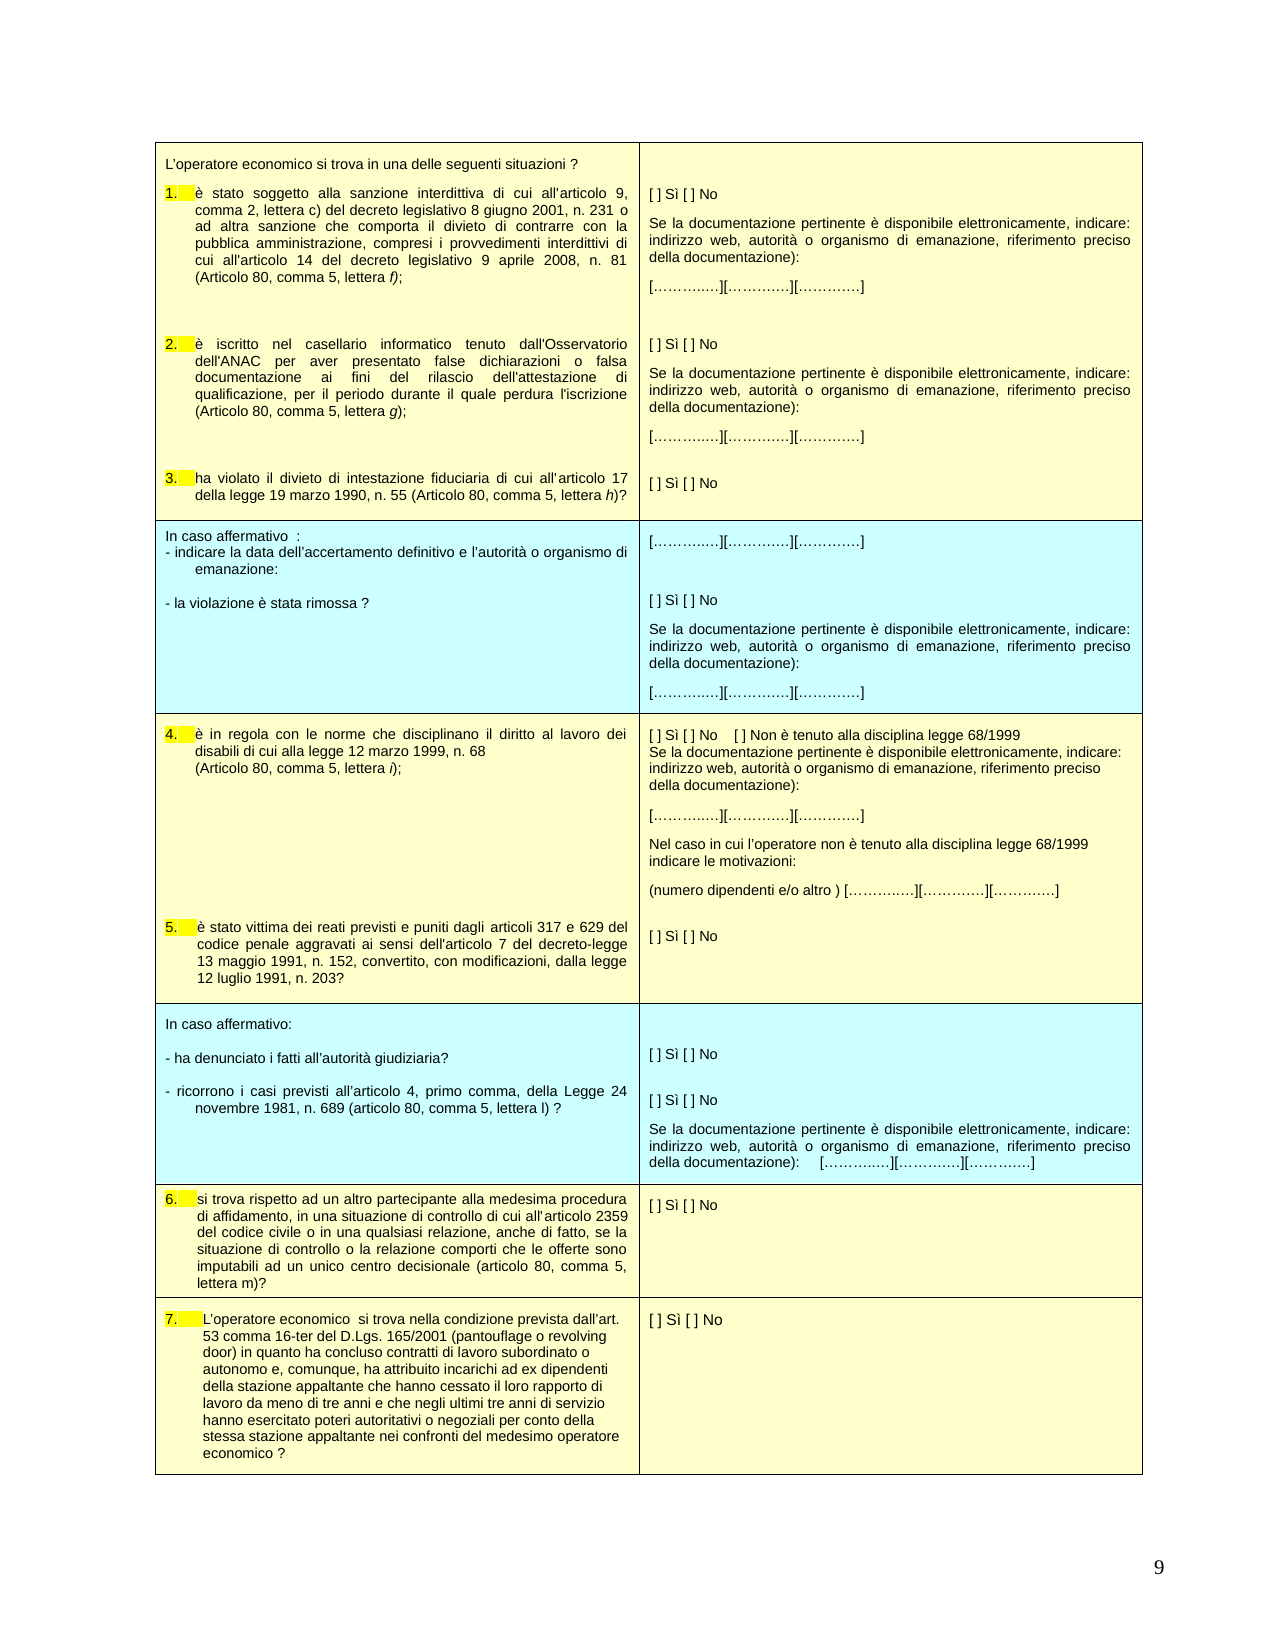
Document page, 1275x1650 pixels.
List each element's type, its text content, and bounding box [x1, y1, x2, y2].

table_cell [ ] Sì [ ] No [ ] Sì [ ] No Se la documentazione pertinente è disponibile elettronicamente, indicare: indirizzo web, autorità o organismo di emanazione, riferimento preciso della documentazione): [………..…][……….…][……….…] [640, 1004, 1142, 1183]
table_cell [ ] Sì [ ] No [640, 1185, 1142, 1297]
table_cell [ ] Sì [ ] No Se la documentazione pertinente è disponibile elettronicamente, indicare: indirizzo web, autorità o organismo di emanazione, riferimento preciso della documentazione): [………..…][……….…][……….…] [ ] Sì [ ] No Se la documentazione pertinente è disponibile elettronicamente, indicare: indirizzo web, autorità o organismo di emanazione, riferimento preciso della documentazione): [………..…][……….…][……….…] [ ] Sì [ ] No [640, 143, 1142, 520]
table_cell si trova rispetto ad un altro partecipante alla medesima procedura di affidamento, in una situazione di controllo di cui all'articolo 2359 del codice civile o in una qualsiasi relazione, anche di fatto, se la situazione di controllo o la relazione comporti che le offerte sono imputabili ad un unico centro decisionale (articolo 80, comma 5, lettera m)? [156, 1185, 639, 1297]
table_cell In caso affermativo : - indicare la data dell’accertamento definitivo e l’autorità o organismo di emanazione: - la violazione è stata rimossa ? [156, 521, 639, 713]
table_cell [ ] Sì [ ] No [ ] Non è tenuto alla disciplina legge 68/1999 Se la documentazione pertinente è disponibile elettronicamente, indicare: indirizzo web, autorità o organismo di emanazione, riferimento preciso della documentazione): [………..…][……….…][……….…] Nel caso in cui l’operatore non è tenuto alla disciplina legge 68/1999 indicare le motivazioni: (numero dipendenti e/o altro ) [………..…][……….…][……….…] [ ] Sì [ ] No [640, 714, 1142, 1003]
table_cell [ ] Sì [ ] No [640, 1298, 1142, 1474]
table_cell L’operatore economico si trova nella condizione prevista dall’art. 53 comma 16-ter del D.Lgs. 165/2001 (pantouflage o revolving door) in quanto ha concluso contratti di lavoro subordinato o autonomo e, comunque, ha attribuito incarichi ad ex dipendenti della stazione appaltante che hanno cessato il loro rapporto di lavoro da meno di tre anni e che negli ultimi tre anni di servizio hanno esercitato poteri autoritativi o negoziali per conto della stessa stazione appaltante nei confronti del medesimo operatore economico ? [156, 1298, 639, 1474]
table_cell In caso affermativo: - ha denunciato i fatti all’autorità giudiziaria? - ricorrono i casi previsti all’articolo 4, primo comma, della Legge 24 novembre 1981, n. 689 (articolo 80, comma 5, lettera l) ? [156, 1004, 639, 1183]
table_cell [………..…][……….…][……….…] [ ] Sì [ ] No Se la documentazione pertinente è disponibile elettronicamente, indicare: indirizzo web, autorità o organismo di emanazione, riferimento preciso della documentazione): [………..…][……….…][……….…] [640, 521, 1142, 713]
table_cell L’operatore economico si trova in una delle seguenti situazioni ? è stato soggetto alla sanzione interdittiva di cui all'articolo 9, comma 2, lettera c) del decreto legislativo 8 giugno 2001, n. 231 o ad altra sanzione che comporta il divieto di contrarre con la pubblica amministrazione, compresi i provvedimenti interdittivi di cui all'articolo 14 del decreto legislativo 9 aprile 2008, n. 81 (Articolo 80, comma 5, lettera f); è iscritto nel casellario informatico tenuto dall'Osservatorio dell'ANAC per aver presentato false dichiarazioni o falsa documentazione ai fini del rilascio dell'attestazione di qualificazione, per il periodo durante il quale perdura l'iscrizione (Articolo 80, comma 5, lettera g); ha violato il divieto di intestazione fiduciaria di cui all'articolo 17 della legge 19 marzo 1990, n. 55 (Articolo 80, comma 5, lettera h)? [156, 143, 639, 520]
table_cell è in regola con le norme che disciplinano il diritto al lavoro dei disabili di cui alla legge 12 marzo 1999, n. 68 (Articolo 80, comma 5, lettera i); è stato vittima dei reati previsti e puniti dagli articoli 317 e 629 del codice penale aggravati ai sensi dell'articolo 7 del decreto-legge 13 maggio 1991, n. 152, convertito, con modificazioni, dalla legge 12 luglio 1991, n. 203? [156, 714, 639, 1003]
